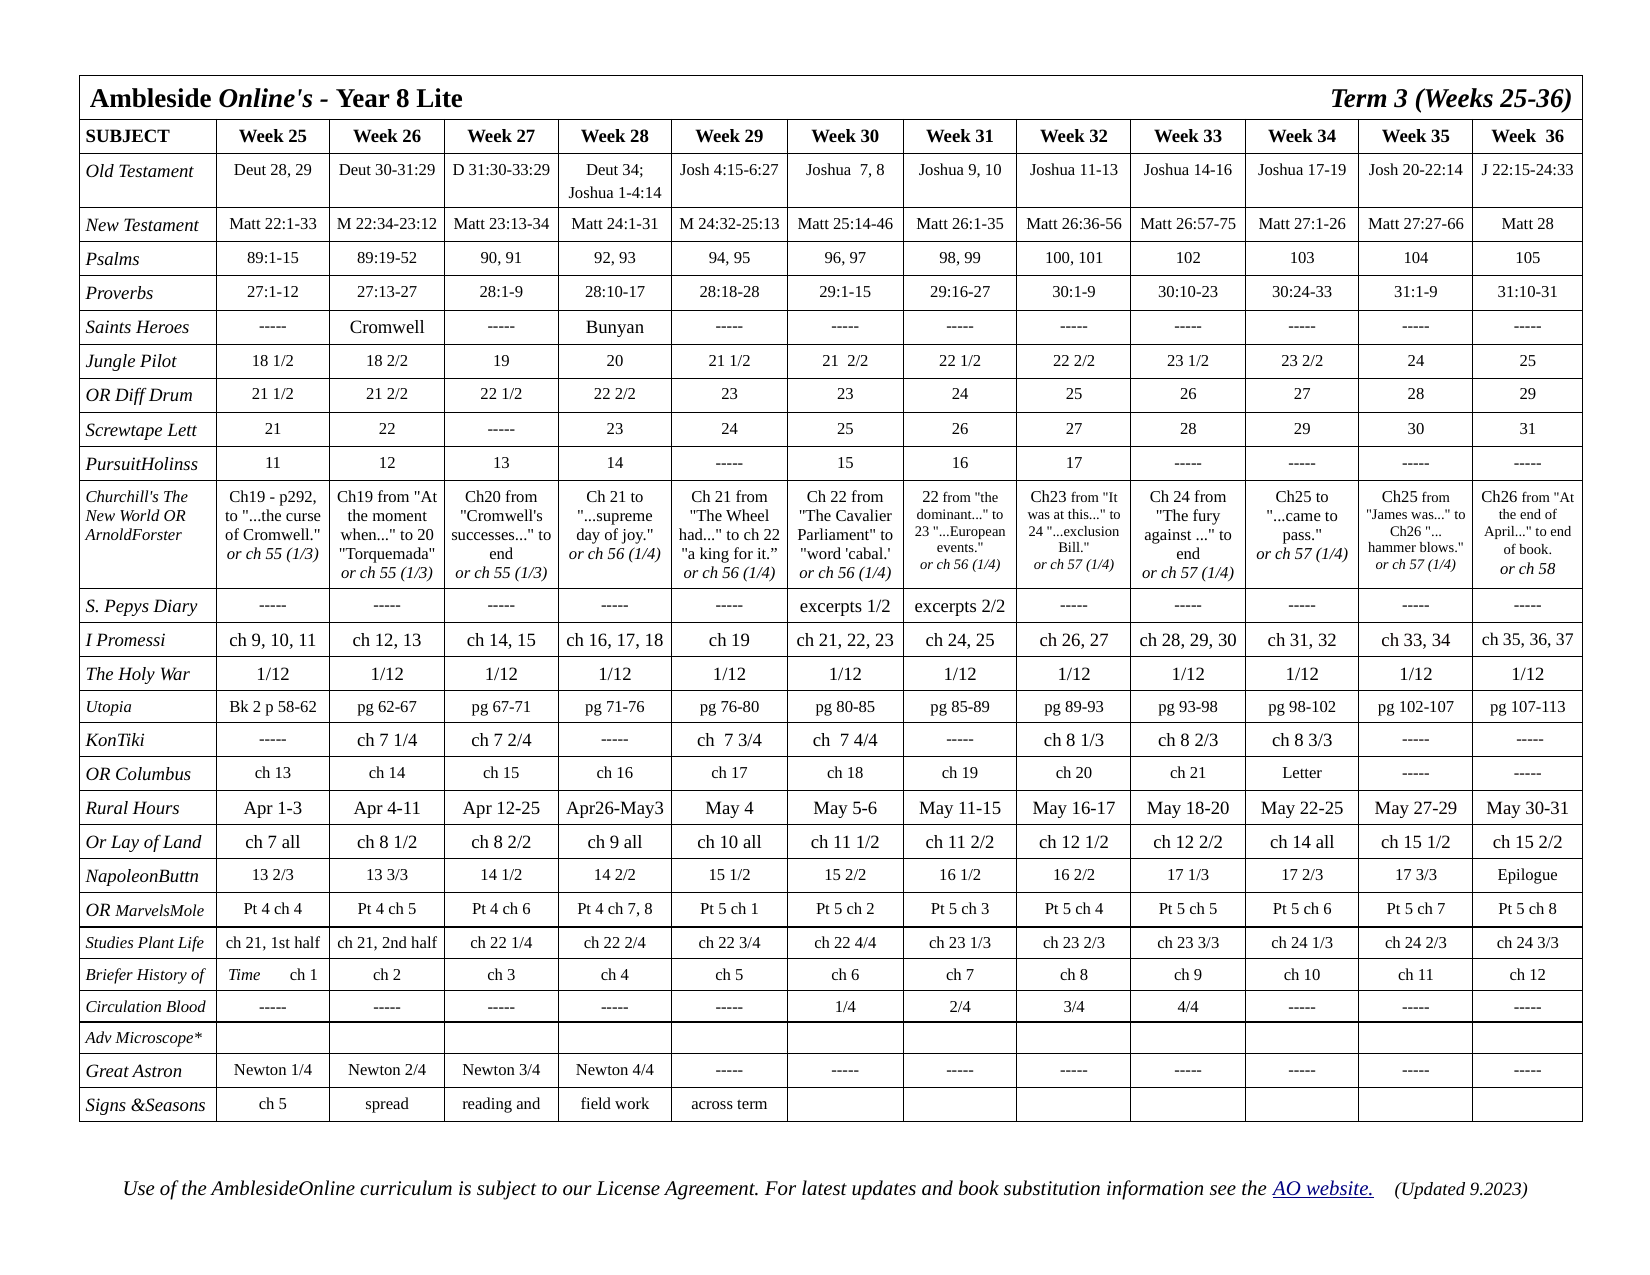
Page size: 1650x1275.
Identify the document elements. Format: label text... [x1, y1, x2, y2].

table_cell 26 [904, 413, 1016, 446]
table_cell ----- [1473, 723, 1582, 756]
table_cell ch 15 [445, 757, 558, 790]
table_cell 94, 95 [672, 242, 787, 275]
table_cell ch 17 [672, 757, 787, 790]
table_cell 19 [445, 345, 558, 378]
table_cell KonTiki [80, 723, 216, 756]
table_cell 23 1/2 [1131, 345, 1245, 378]
table_cell ----- [217, 723, 329, 756]
table_cell 22 2/2 [559, 379, 671, 412]
table_cell 25 [1017, 379, 1130, 412]
table_cell ch 26, 27 [1017, 623, 1130, 656]
table_cell ----- [1359, 311, 1472, 343]
table_cell Deut 30-31:29 [330, 154, 444, 207]
table_cell 16 1/2 [904, 859, 1016, 892]
table_cell ----- [1359, 723, 1472, 756]
table_cell 26 [1131, 379, 1245, 412]
table_cell ----- [217, 589, 329, 622]
table_cell 22 1/2 [904, 345, 1016, 378]
table_cell Signs &Seasons [80, 1088, 216, 1121]
table_cell ch 5 [672, 959, 787, 990]
table_cell Newton 4/4 [559, 1054, 671, 1087]
table_cell [1359, 1088, 1472, 1121]
table_cell I Promessi [80, 623, 216, 656]
table_cell PursuitHolinss [80, 447, 216, 480]
table_cell ch 9 all [559, 825, 671, 858]
table_cell Pt 5 ch 4 [1017, 893, 1130, 926]
table_cell [1131, 1023, 1245, 1053]
table_cell ch 35, 36, 37 [1473, 623, 1582, 656]
table_cell 105 [1473, 242, 1582, 275]
table_cell ----- [1359, 757, 1472, 790]
table_cell [1131, 1088, 1245, 1121]
table_cell 30:24-33 [1246, 276, 1358, 309]
table_cell ----- [1473, 991, 1582, 1021]
table_cell ch 20 [1017, 757, 1130, 790]
table_cell ch 12, 13 [330, 623, 444, 656]
table_cell ----- [445, 311, 558, 343]
table_cell Epilogue [1473, 859, 1582, 892]
table_cell 22 from "the dominant..." to 23 "...European events." or ch 56 (1/4) [904, 481, 1016, 588]
table_cell Week 35 [1359, 120, 1472, 153]
table_cell 23 [788, 379, 903, 412]
table_cell Ch19 from "At the moment when..." to 20 "Torquemada" or ch 55 (1/3) [330, 481, 444, 588]
table_cell Matt 24:1-31 [559, 208, 671, 241]
table_cell 25 [788, 413, 903, 446]
table_cell ----- [672, 447, 787, 480]
table_cell M 24:32-25:13 [672, 208, 787, 241]
table_cell 15 [788, 447, 903, 480]
table_cell 28:10-17 [559, 276, 671, 309]
table_cell 2/4 [904, 991, 1016, 1021]
table_cell 1/12 [217, 657, 329, 690]
table_cell field work [559, 1088, 671, 1121]
table_cell 22 [330, 413, 444, 446]
table_cell Ch 21 from "The Wheel had..." to ch 22 "a king for it.” or ch 56 (1/4) [672, 481, 787, 588]
table_cell [1473, 1023, 1582, 1053]
table_cell 89:1-15 [217, 242, 329, 275]
table_cell ch 24 1/3 [1246, 928, 1358, 958]
table_cell Matt 25:14-46 [788, 208, 903, 241]
table_cell Week 30 [788, 120, 903, 153]
table_cell Studies Plant Life [80, 928, 216, 958]
table_cell Or Lay of Land [80, 825, 216, 858]
table_cell ch 14, 15 [445, 623, 558, 656]
table_cell ch 22 2/4 [559, 928, 671, 958]
table_cell ch 33, 34 [1359, 623, 1472, 656]
table_cell ch 22 4/4 [788, 928, 903, 958]
table_cell Great Astron [80, 1054, 216, 1087]
table_cell ch 10 all [672, 825, 787, 858]
table_cell ----- [1473, 757, 1582, 790]
table_cell ----- [1131, 589, 1245, 622]
table_cell ch 7 2/4 [445, 723, 558, 756]
table_cell 21 2/2 [330, 379, 444, 412]
table_cell 1/12 [445, 657, 558, 690]
table_cell ----- [904, 311, 1016, 343]
table_cell ----- [1359, 447, 1472, 480]
table_cell J 22:15-24:33 [1473, 154, 1582, 207]
table_cell 22 2/2 [1017, 345, 1130, 378]
table_cell Pt 4 ch 6 [445, 893, 558, 926]
table_cell 24 [672, 413, 787, 446]
table_cell ----- [672, 311, 787, 343]
table_cell ch 15 1/2 [1359, 825, 1472, 858]
table_cell [1246, 1023, 1358, 1053]
table_cell 13 2/3 [217, 859, 329, 892]
table_cell 27:1-12 [217, 276, 329, 309]
table_cell 14 2/2 [559, 859, 671, 892]
table_cell Matt 26:57-75 [1131, 208, 1245, 241]
table_cell Deut 34; Joshua 1-4:14 [559, 154, 671, 207]
table_cell May 11-15 [904, 791, 1016, 824]
table_cell Pt 5 ch 1 [672, 893, 787, 926]
table_cell ch 7 all [217, 825, 329, 858]
table_cell 17 3/3 [1359, 859, 1472, 892]
table_cell The Holy War [80, 657, 216, 690]
table_cell [788, 1088, 903, 1121]
table_cell Joshua 17-19 [1246, 154, 1358, 207]
table_cell 89:19-52 [330, 242, 444, 275]
table_cell ch 15 2/2 [1473, 825, 1582, 858]
table_cell 1/12 [559, 657, 671, 690]
table_cell Psalms [80, 242, 216, 275]
table_cell Pt 5 ch 5 [1131, 893, 1245, 926]
table_cell 14 1/2 [445, 859, 558, 892]
table_cell ----- [904, 723, 1016, 756]
table_cell 31 [1473, 413, 1582, 446]
table_cell ch 14 all [1246, 825, 1358, 858]
table_cell Newton 1/4 [217, 1054, 329, 1087]
table_cell ----- [1246, 589, 1358, 622]
table_cell D 31:30-33:29 [445, 154, 558, 207]
table_cell ch 21, 1st half [217, 928, 329, 958]
table_cell 27 [1017, 413, 1130, 446]
table_cell Bk 2 p 58-62 [217, 691, 329, 722]
table_cell Matt 28 [1473, 208, 1582, 241]
table_cell ch 7 4/4 [788, 723, 903, 756]
table_cell 29:1-15 [788, 276, 903, 309]
table_cell ch 5 [217, 1088, 329, 1121]
table_cell 24 [904, 379, 1016, 412]
table_cell OR Columbus [80, 757, 216, 790]
table_cell Joshua 9, 10 [904, 154, 1016, 207]
table_cell 27 [1246, 379, 1358, 412]
table_cell ----- [330, 991, 444, 1021]
table_cell 22 1/2 [445, 379, 558, 412]
table_cell 21 2/2 [788, 345, 903, 378]
table_cell Ch25 to "...came to pass." or ch 57 (1/4) [1246, 481, 1358, 588]
table_cell 11 [217, 447, 329, 480]
table_cell Week 25 [217, 120, 329, 153]
table_cell ----- [1246, 447, 1358, 480]
table_cell 17 2/3 [1246, 859, 1358, 892]
table_cell Matt 23:13-34 [445, 208, 558, 241]
table_cell 103 [1246, 242, 1358, 275]
table_cell 1/12 [1359, 657, 1472, 690]
table_cell NapoleonButtn [80, 859, 216, 892]
table_cell ch 31, 32 [1246, 623, 1358, 656]
table_cell Pt 5 ch 7 [1359, 893, 1472, 926]
table_cell M 22:34-23:12 [330, 208, 444, 241]
table_cell ch 8 1/3 [1017, 723, 1130, 756]
table_cell Matt 26:36-56 [1017, 208, 1130, 241]
table_cell ----- [1246, 991, 1358, 1021]
table_cell Pt 4 ch 5 [330, 893, 444, 926]
table_cell 16 2/2 [1017, 859, 1130, 892]
table_cell pg 71-76 [559, 691, 671, 722]
table_cell ----- [672, 991, 787, 1021]
table_cell Pt 4 ch 7, 8 [559, 893, 671, 926]
table_cell Apr26-May3 [559, 791, 671, 824]
table_cell Ch26 from "At the end of April..." to end of book. or ch 58 [1473, 481, 1582, 588]
table_cell 23 [559, 413, 671, 446]
table_cell 1/12 [1473, 657, 1582, 690]
table_cell 102 [1131, 242, 1245, 275]
table_cell ch 11 [1359, 959, 1472, 990]
table_cell 30 [1359, 413, 1472, 446]
table_cell [1017, 1088, 1130, 1121]
table_cell Pt 4 ch 4 [217, 893, 329, 926]
table_cell Briefer History of [80, 959, 216, 990]
table_cell 4/4 [1131, 991, 1245, 1021]
table_cell ----- [1017, 1054, 1130, 1087]
table_cell 28 [1131, 413, 1245, 446]
table_cell ch 14 [330, 757, 444, 790]
table_cell ch 4 [559, 959, 671, 990]
table_cell Cromwell [330, 311, 444, 343]
table_cell Pt 5 ch 8 [1473, 893, 1582, 926]
table_cell 100, 101 [1017, 242, 1130, 275]
table_cell OR Diff Drum [80, 379, 216, 412]
table_cell across term [672, 1088, 787, 1121]
table_cell ----- [1017, 589, 1130, 622]
table_cell 21 [217, 413, 329, 446]
table_cell spread [330, 1088, 444, 1121]
table_cell ----- [1473, 311, 1582, 343]
table_cell May 18-20 [1131, 791, 1245, 824]
table_cell Time ch 1 [217, 959, 329, 990]
table_cell Joshua 7, 8 [788, 154, 903, 207]
table_cell 90, 91 [445, 242, 558, 275]
table_cell ch 18 [788, 757, 903, 790]
table_cell 15 1/2 [672, 859, 787, 892]
table_cell ch 12 [1473, 959, 1582, 990]
table_cell 17 1/3 [1131, 859, 1245, 892]
table_cell ch 7 1/4 [330, 723, 444, 756]
table_cell 96, 97 [788, 242, 903, 275]
table_cell ch 12 1/2 [1017, 825, 1130, 858]
table_cell [1017, 1023, 1130, 1053]
table_cell May 5-6 [788, 791, 903, 824]
table_cell ch 8 [1017, 959, 1130, 990]
table_cell Letter [1246, 757, 1358, 790]
table_cell 21 1/2 [217, 379, 329, 412]
table_cell ch 9 [1131, 959, 1245, 990]
table_cell 15 2/2 [788, 859, 903, 892]
table_cell [904, 1023, 1016, 1053]
table_cell pg 93-98 [1131, 691, 1245, 722]
table_cell Josh 20-22:14 [1359, 154, 1472, 207]
table_cell [330, 1023, 444, 1053]
table_cell Deut 28, 29 [217, 154, 329, 207]
table_cell Ch19 - p292, to "...the curse of Cromwell." or ch 55 (1/3) [217, 481, 329, 588]
table_cell 30:1-9 [1017, 276, 1130, 309]
table_cell excerpts 1/2 [788, 589, 903, 622]
table_header Ambleside Online's - Year 8 Lite Term 3 (Weeks 25-36) [80, 76, 1582, 119]
table_cell Week 34 [1246, 120, 1358, 153]
table_cell [904, 1088, 1016, 1121]
table_cell ----- [672, 1054, 787, 1087]
table_cell ----- [788, 1054, 903, 1087]
table_cell ----- [445, 589, 558, 622]
table_cell ch 19 [672, 623, 787, 656]
table_cell 1/12 [1131, 657, 1245, 690]
table_cell pg 98-102 [1246, 691, 1358, 722]
table_cell ch 21, 22, 23 [788, 623, 903, 656]
table_cell Week 31 [904, 120, 1016, 153]
table_cell Josh 4:15-6:27 [672, 154, 787, 207]
table_cell Pt 5 ch 3 [904, 893, 1016, 926]
table_cell ch 19 [904, 757, 1016, 790]
table_cell excerpts 2/2 [904, 589, 1016, 622]
table_cell ----- [445, 413, 558, 446]
table_cell Old Testament [80, 154, 216, 207]
table_cell Churchill's The New World OR ArnoldForster [80, 481, 216, 588]
table_cell pg 80-85 [788, 691, 903, 722]
table_cell 16 [904, 447, 1016, 480]
table_cell May 27-29 [1359, 791, 1472, 824]
table_cell Utopia [80, 691, 216, 722]
table_cell ----- [217, 311, 329, 343]
table_cell ----- [559, 589, 671, 622]
table_cell Pt 5 ch 6 [1246, 893, 1358, 926]
table_cell Adv Microscope* [80, 1023, 216, 1053]
table_cell ch 2 [330, 959, 444, 990]
table_cell ----- [559, 991, 671, 1021]
table_cell Bunyan [559, 311, 671, 343]
table_cell ch 8 2/2 [445, 825, 558, 858]
table_cell ----- [1131, 1054, 1245, 1087]
table_cell 28:1-9 [445, 276, 558, 309]
table_cell ch 8 1/2 [330, 825, 444, 858]
table_cell Week 29 [672, 120, 787, 153]
table_cell [217, 1023, 329, 1053]
table_cell ----- [330, 589, 444, 622]
table_cell pg 89-93 [1017, 691, 1130, 722]
table_cell Saints Heroes [80, 311, 216, 343]
table_cell ----- [1017, 311, 1130, 343]
table_cell Matt 26:1-35 [904, 208, 1016, 241]
table_cell ch 16 [559, 757, 671, 790]
table_cell [788, 1023, 903, 1053]
table_cell ----- [1359, 991, 1472, 1021]
table_cell Ch25 from "James was..." to Ch26 "... hammer blows." or ch 57 (1/4) [1359, 481, 1472, 588]
table_cell 31:10-31 [1473, 276, 1582, 309]
table_cell ch 16, 17, 18 [559, 623, 671, 656]
table_cell ch 21 [1131, 757, 1245, 790]
table_cell Week 36 [1473, 120, 1582, 153]
table_cell 1/12 [788, 657, 903, 690]
table_cell Joshua 11-13 [1017, 154, 1130, 207]
table_cell May 30-31 [1473, 791, 1582, 824]
table_cell ----- [1131, 311, 1245, 343]
table_cell ch 22 3/4 [672, 928, 787, 958]
table_cell Circulation Blood [80, 991, 216, 1021]
table_cell 24 [1359, 345, 1472, 378]
table_cell 23 2/2 [1246, 345, 1358, 378]
table_cell May 4 [672, 791, 787, 824]
table_cell Rural Hours [80, 791, 216, 824]
table_cell ch 13 [217, 757, 329, 790]
table_cell ----- [217, 991, 329, 1021]
table_cell ----- [1246, 311, 1358, 343]
table_cell Matt 27:27-66 [1359, 208, 1472, 241]
table_cell Proverbs [80, 276, 216, 309]
table_cell 13 [445, 447, 558, 480]
table_cell ----- [1359, 589, 1472, 622]
table_cell 27:13-27 [330, 276, 444, 309]
table_cell [1359, 1023, 1472, 1053]
table_cell 98, 99 [904, 242, 1016, 275]
table_cell ch 9, 10, 11 [217, 623, 329, 656]
table_cell pg 85-89 [904, 691, 1016, 722]
table_cell pg 67-71 [445, 691, 558, 722]
table_cell 21 1/2 [672, 345, 787, 378]
table_cell 18 2/2 [330, 345, 444, 378]
table_cell 29 [1473, 379, 1582, 412]
table_cell 1/12 [1017, 657, 1130, 690]
table_cell May 22-25 [1246, 791, 1358, 824]
table_cell ch 10 [1246, 959, 1358, 990]
table_cell ch 24 2/3 [1359, 928, 1472, 958]
table_cell ch 21, 2nd half [330, 928, 444, 958]
table_cell 14 [559, 447, 671, 480]
table_cell ch 7 [904, 959, 1016, 990]
table_cell ----- [1473, 447, 1582, 480]
table_cell Week 27 [445, 120, 558, 153]
table_cell ----- [1246, 1054, 1358, 1087]
table_cell pg 107-113 [1473, 691, 1582, 722]
table_cell Newton 3/4 [445, 1054, 558, 1087]
table_cell Week 28 [559, 120, 671, 153]
table_cell Joshua 14-16 [1131, 154, 1245, 207]
table_cell ch 11 2/2 [904, 825, 1016, 858]
table_cell 1/12 [1246, 657, 1358, 690]
table_cell ----- [1131, 447, 1245, 480]
table_cell 3/4 [1017, 991, 1130, 1021]
table_cell Matt 27:1-26 [1246, 208, 1358, 241]
table_cell ch 23 2/3 [1017, 928, 1130, 958]
table_cell Jungle Pilot [80, 345, 216, 378]
table_cell 30:10-23 [1131, 276, 1245, 309]
table_cell 12 [330, 447, 444, 480]
table_cell ch 11 1/2 [788, 825, 903, 858]
table_cell Ch20 from "Cromwell's successes..." to end or ch 55 (1/3) [445, 481, 558, 588]
table_cell ----- [904, 1054, 1016, 1087]
table_cell S. Pepys Diary [80, 589, 216, 622]
table_cell reading and [445, 1088, 558, 1121]
table_cell ch 8 3/3 [1246, 723, 1358, 756]
table_cell 25 [1473, 345, 1582, 378]
table_cell 31:1-9 [1359, 276, 1472, 309]
table_cell New Testament [80, 208, 216, 241]
table_cell Week 33 [1131, 120, 1245, 153]
table_cell ch 3 [445, 959, 558, 990]
table_cell pg 62-67 [330, 691, 444, 722]
table_cell ch 7 3/4 [672, 723, 787, 756]
table_cell Week 32 [1017, 120, 1130, 153]
table_cell 13 3/3 [330, 859, 444, 892]
table_cell Week 26 [330, 120, 444, 153]
table_cell 1/12 [672, 657, 787, 690]
table_cell 28:18-28 [672, 276, 787, 309]
table_cell Ch 21 to "...supreme day of joy." or ch 56 (1/4) [559, 481, 671, 588]
table_cell ch 23 3/3 [1131, 928, 1245, 958]
table_cell Apr 4-11 [330, 791, 444, 824]
table_cell ----- [559, 723, 671, 756]
table_cell 1/4 [788, 991, 903, 1021]
table_cell [672, 1023, 787, 1053]
table_cell Matt 22:1-33 [217, 208, 329, 241]
table_cell May 16-17 [1017, 791, 1130, 824]
table_cell 29:16-27 [904, 276, 1016, 309]
table_cell 29 [1246, 413, 1358, 446]
table_cell 1/12 [904, 657, 1016, 690]
table_cell ch 8 2/3 [1131, 723, 1245, 756]
table_cell 92, 93 [559, 242, 671, 275]
table_cell 1/12 [330, 657, 444, 690]
table_cell 17 [1017, 447, 1130, 480]
table_cell Ch23 from "It was at this..." to 24 "...exclusion Bill." or ch 57 (1/4) [1017, 481, 1130, 588]
table_cell ----- [445, 991, 558, 1021]
table_cell ch 24 3/3 [1473, 928, 1582, 958]
table_cell ----- [672, 589, 787, 622]
table_cell pg 76-80 [672, 691, 787, 722]
table_cell ch 23 1/3 [904, 928, 1016, 958]
table_cell 104 [1359, 242, 1472, 275]
table_cell SUBJECT [80, 120, 216, 153]
table_cell ch 12 2/2 [1131, 825, 1245, 858]
table_cell Screwtape Lett [80, 413, 216, 446]
table_cell ch 28, 29, 30 [1131, 623, 1245, 656]
table_cell 18 1/2 [217, 345, 329, 378]
table_cell pg 102-107 [1359, 691, 1472, 722]
table_cell ----- [1473, 1054, 1582, 1087]
table_cell ch 6 [788, 959, 903, 990]
table_cell ----- [788, 311, 903, 343]
table_cell Apr 1-3 [217, 791, 329, 824]
table_cell Newton 2/4 [330, 1054, 444, 1087]
table_cell Ch 24 from "The fury against ..." to end or ch 57 (1/4) [1131, 481, 1245, 588]
table_cell ----- [1359, 1054, 1472, 1087]
table_cell [445, 1023, 558, 1053]
table_cell 28 [1359, 379, 1472, 412]
table_cell [1473, 1088, 1582, 1121]
table_cell Apr 12-25 [445, 791, 558, 824]
table_cell [1246, 1088, 1358, 1121]
table_cell 23 [672, 379, 787, 412]
table_cell Ch 22 from "The Cavalier Parliament" to "word 'cabal.' or ch 56 (1/4) [788, 481, 903, 588]
table_cell ----- [1473, 589, 1582, 622]
table_cell ch 22 1/4 [445, 928, 558, 958]
table_cell Pt 5 ch 2 [788, 893, 903, 926]
table_cell OR MarvelsMole [80, 893, 216, 926]
table_cell ch 24, 25 [904, 623, 1016, 656]
table_cell 20 [559, 345, 671, 378]
table_cell [559, 1023, 671, 1053]
